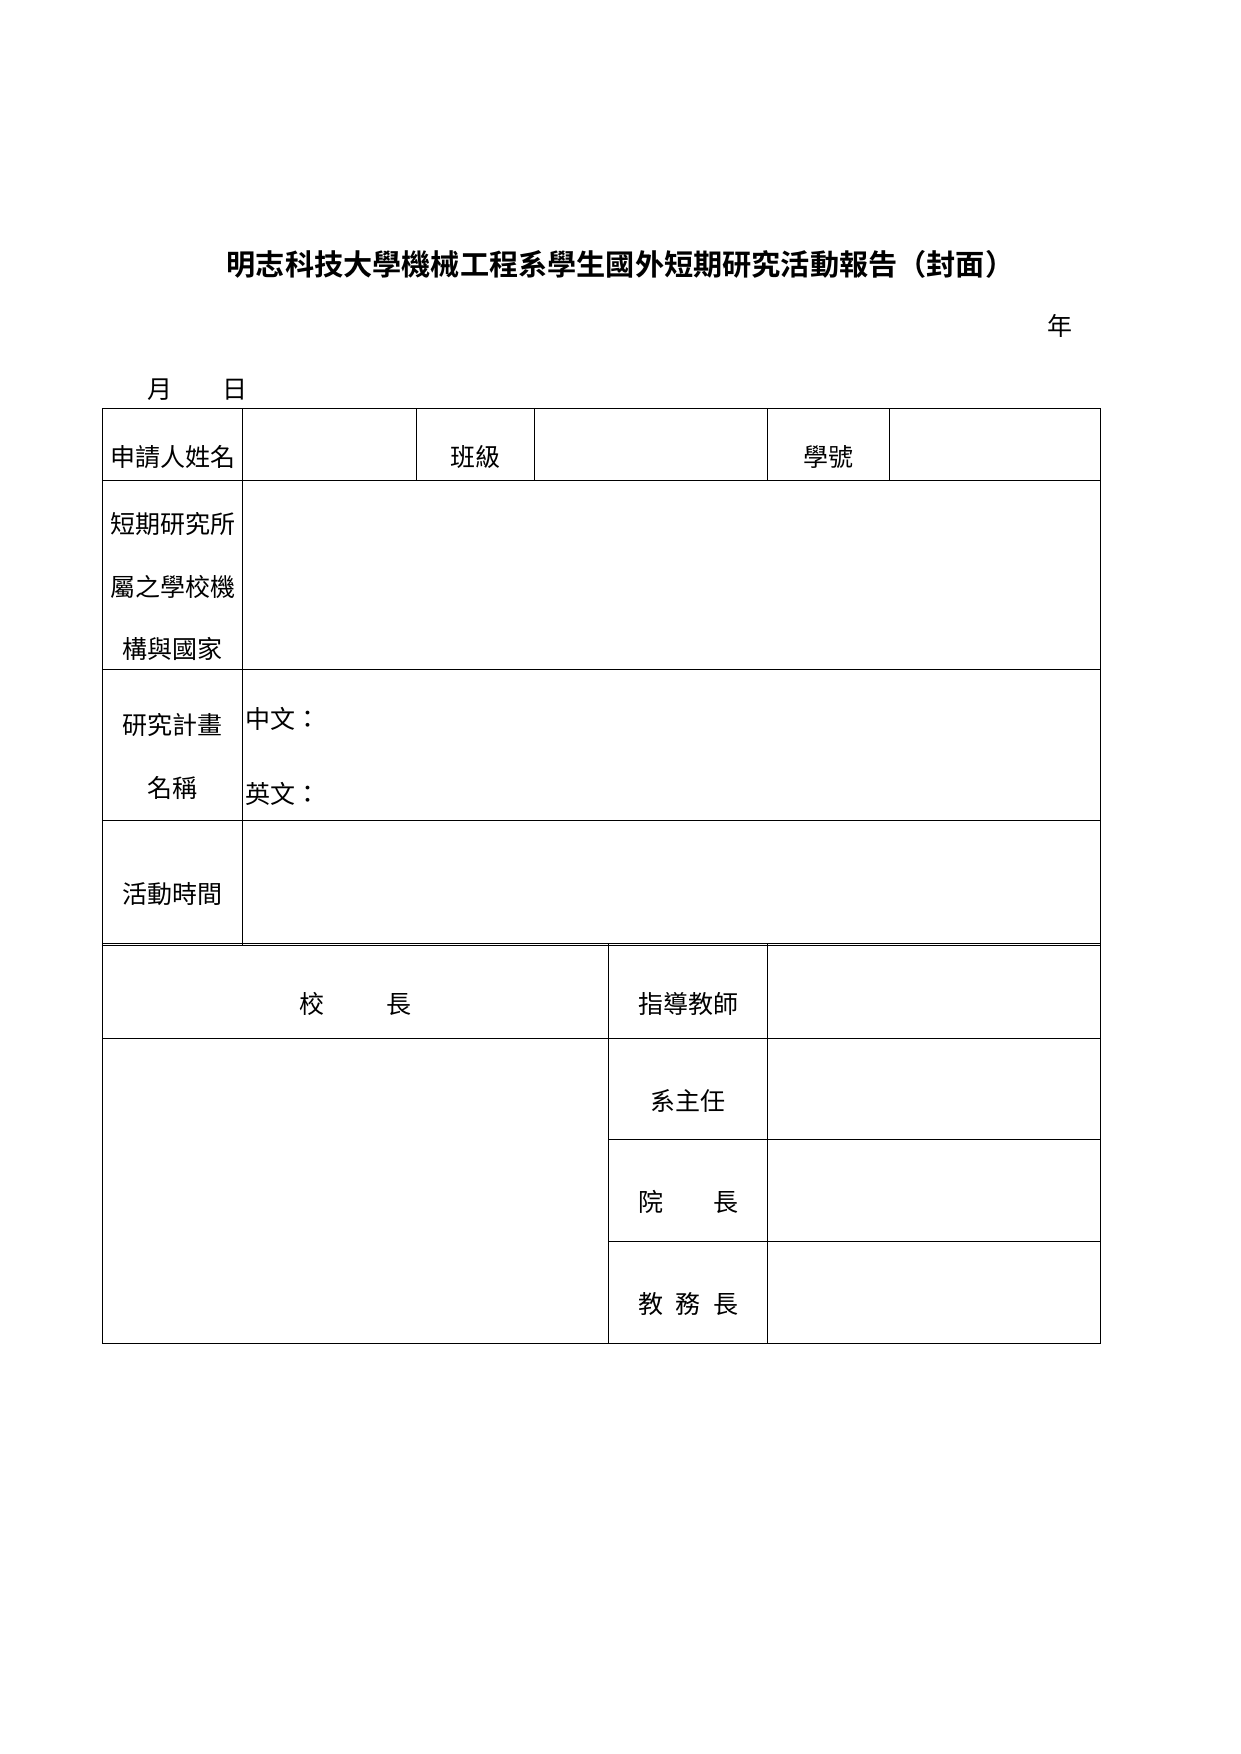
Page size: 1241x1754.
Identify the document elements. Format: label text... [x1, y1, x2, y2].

table_cell 指導教師 [609, 946, 767, 1038]
table_cell 研究計畫 名稱 [103, 670, 242, 820]
table_header 班級 [417, 409, 534, 480]
table_cell [103, 1039, 608, 1342]
table_header [535, 409, 767, 480]
table_header [243, 409, 416, 480]
table_cell [243, 481, 1100, 669]
table_cell 中文： 英文： [243, 670, 1100, 820]
table_cell [768, 1039, 1100, 1139]
table_cell 教 務 長 [609, 1242, 767, 1342]
table_cell [768, 1242, 1100, 1342]
table_cell 校 長 [103, 946, 608, 1038]
table_header [890, 409, 1100, 480]
table_cell [768, 946, 1100, 1038]
table_cell [243, 821, 1100, 943]
table_header 學號 [768, 409, 889, 480]
table_cell 系主任 [609, 1039, 767, 1139]
table_cell 短期研究所屬之學校機構與國家 [103, 481, 242, 669]
table_cell [768, 1140, 1100, 1241]
table_cell 院 長 [609, 1140, 767, 1241]
text 年 月 日 [148, 283, 1092, 408]
table_cell 活動時間 [103, 821, 242, 943]
table_header 申請人姓名 [103, 409, 242, 480]
text 明志科技大學機械工程系學生國外短期研究活動報告（封面） [148, 221, 1092, 283]
